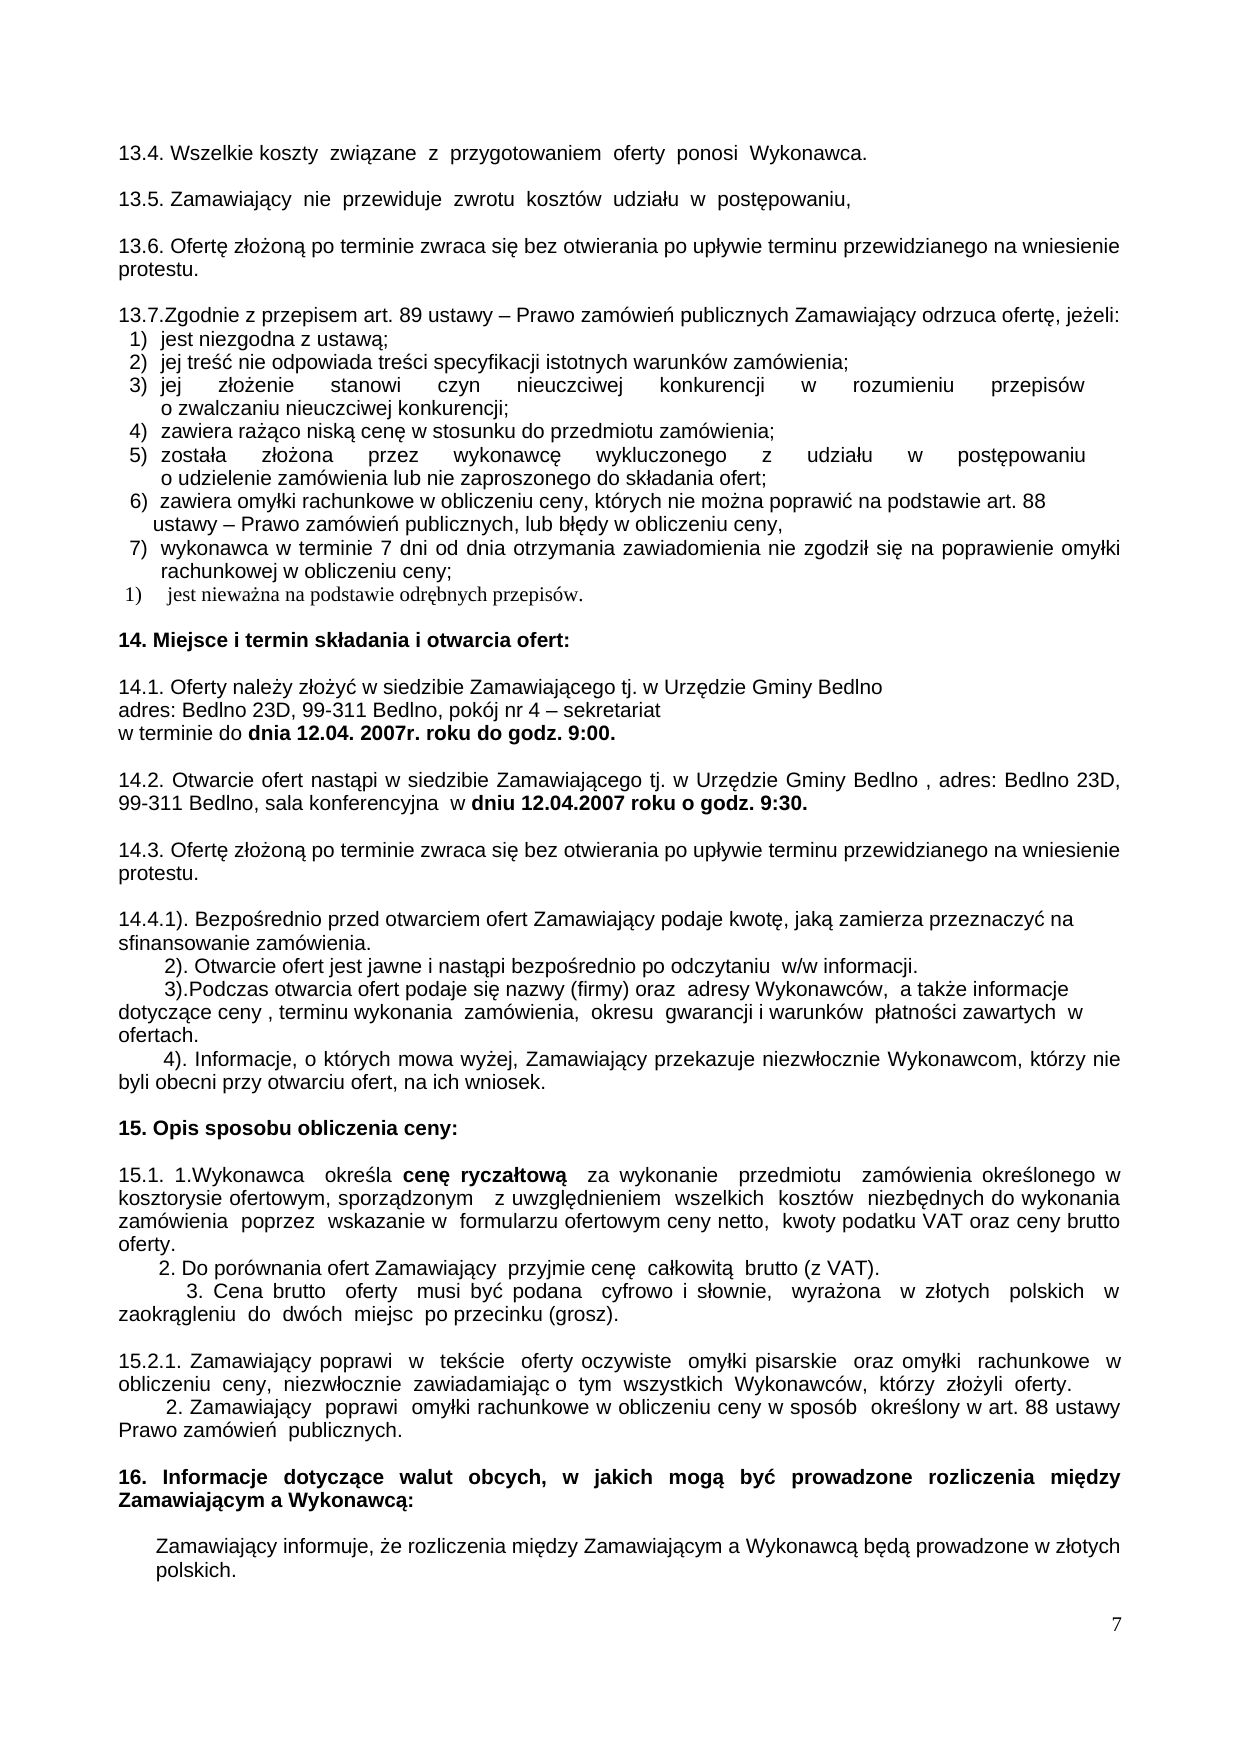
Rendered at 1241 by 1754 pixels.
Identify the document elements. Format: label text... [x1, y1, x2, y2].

list jest nieważna na podstawie odrębnych przepisów. [124, 583, 1122, 606]
text 6) zawiera omyłki rachunkowe w obliczeniu ceny, których nie można poprawić na podstawie art. 88 [118, 490, 1122, 513]
text 4) zawiera rażąco niską cenę w stosunku do przedmiotu zamówienia; [118, 420, 1122, 443]
text 14.1. Oferty należy złożyć w siedzibie Zamawiającego tj. w Urzędzie Gminy Bedlno adres: Bedlno 23D, 99-311 Bedlno, pokój nr 4 – sekretariat w terminie do dnia 12.04. 2007r. roku do godz. 9:00. [118, 676, 1122, 745]
text 5) została złożona przez wykonawcę wykluczonego z udziału w postępowaniu o udzielenie zamówienia lub nie zaproszonego do składania ofert; [118, 443, 1122, 490]
subtitle 13.7.Zgodnie z przepisem art. 89 ustawy – Prawo zamówień publicznych Zamawiający odrzuca ofertę, jeżeli: [118, 304, 1122, 327]
text 4). Informacje, o których mowa wyżej, Zamawiający przekazuje niezwłocznie Wykonawcom, którzy nie byli obecni przy otwarciu ofert, na ich wniosek. [118, 1047, 1122, 1094]
text Zamawiający informuje, że rozliczenia między Zamawiającym a Wykonawcą będą prowadzone w złotych polskich. [156, 1535, 1122, 1581]
text 7) wykonawca w terminie 7 dni od dnia otrzymania zawiadomienia nie zgodził się na poprawienie omyłki rachunkowej w obliczeniu ceny; [118, 536, 1122, 583]
subtitle 15. Opis sposobu obliczenia ceny: [118, 1117, 1122, 1140]
subtitle 15.2.1. Zamawiający poprawi w tekście oferty oczywiste omyłki pisarskie oraz omyłki rachunkowe w obliczeniu ceny, niezwłocznie zawiadamiając o tym wszystkich Wykonawców, którzy złożyli oferty. [118, 1349, 1122, 1396]
subtitle 2). Otwarcie ofert jest jawne i nastąpi bezpośrednio po odczytaniu w/w informacji. [118, 954, 1122, 977]
text 14.4.1). Bezpośrednio przed otwarciem ofert Zamawiający podaje kwotę, jaką zamierza przeznaczyć na sfinansowanie zamówienia. [118, 908, 1122, 954]
subtitle 2. Zamawiający poprawi omyłki rachunkowe w obliczeniu ceny w sposób określony w art. 88 ustawy Prawo zamówień publicznych. [118, 1396, 1122, 1442]
text 13.5. Zamawiający nie przewiduje zwrotu kosztów udziału w postępowaniu, [118, 188, 1122, 211]
subtitle 14. Miejsce i termin składania i otwarcia ofert: [118, 629, 1122, 652]
subtitle 2. Do porównania ofert Zamawiający przyjmie cenę całkowitą brutto (z VAT). [118, 1256, 1122, 1279]
text 3).Podczas otwarcia ofert podaje się nazwy (firmy) oraz adresy Wykonawców, a także informacje dotyczące ceny , terminu wykonania zamówienia, okresu gwarancji i warunków płatności zawartych w ofertach. [118, 977, 1122, 1047]
subtitle 16. Informacje dotyczące walut obcych, w jakich mogą być prowadzone rozliczenia między Zamawiającym a Wykonawcą: [118, 1465, 1122, 1512]
text 14.3. Ofertę złożoną po terminie zwraca się bez otwierania po upływie terminu przewidzianego na wniesienie protestu. [118, 838, 1122, 884]
text 3) jej złożenie stanowi czyn nieuczciwej konkurencji w rozumieniu przepisów o zwalczaniu nieuczciwej konkurencji; [118, 374, 1122, 420]
text 13.4. Wszelkie koszty związane z przygotowaniem oferty ponosi Wykonawca. [118, 141, 1122, 164]
text ustawy – Prawo zamówień publicznych, lub błędy w obliczeniu ceny, [118, 513, 1122, 536]
text 13.6. Ofertę złożoną po terminie zwraca się bez otwierania po upływie terminu przewidzianego na wniesienie protestu. [118, 234, 1122, 281]
text 2) jej treść nie odpowiada treści specyfikacji istotnych warunków zamówienia; [118, 350, 1122, 374]
text 14.2. Otwarcie ofert nastąpi w siedzibie Zamawiającego tj. w Urzędzie Gminy Bedlno , adres: Bedlno 23D, 99-311 Bedlno, sala konferencyjna w dniu 12.04.2007 roku o godz. 9:30. [118, 768, 1122, 815]
subtitle 3. Cena brutto oferty musi być podana cyfrowo i słownie, wyrażona w złotych polskich w zaokrągleniu do dwóch miejsc po przecinku (grosz). [118, 1279, 1122, 1326]
subtitle 15.1. 1.Wykonawca określa cenę ryczałtową za wykonanie przedmiotu zamówienia określonego w kosztorysie ofertowym, sporządzonym z uwzględnieniem wszelkich kosztów niezbędnych do wykonania zamówienia poprzez wskazanie w formularzu ofertowym ceny netto, kwoty podatku VAT oraz ceny brutto oferty. [118, 1163, 1122, 1256]
text 1) jest niezgodna z ustawą; [118, 327, 1122, 350]
